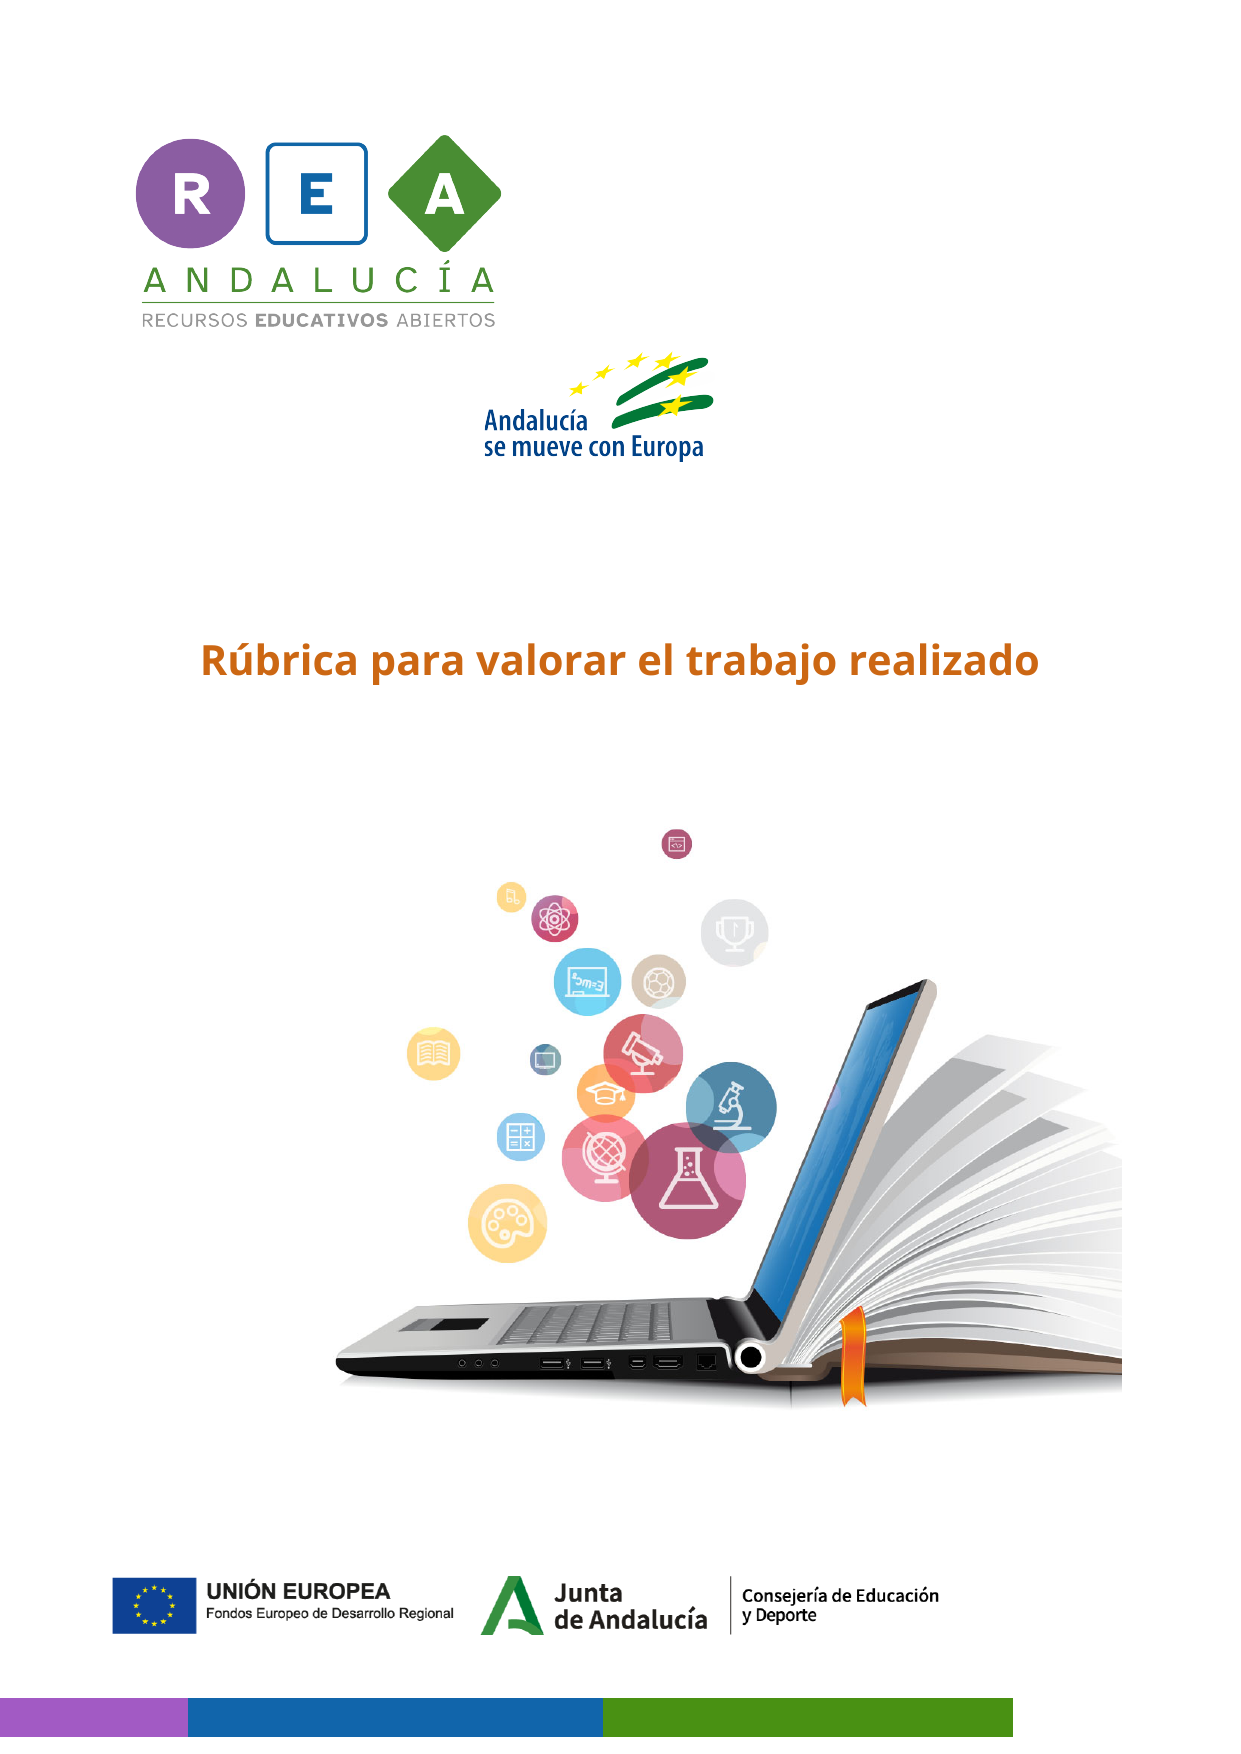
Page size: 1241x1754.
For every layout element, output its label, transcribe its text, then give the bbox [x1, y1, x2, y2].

picture [118, 118, 715, 462]
picture [290, 796, 1122, 1438]
title Rúbrica para valorar el trabajo realizado [118, 631, 1122, 687]
picture [0, 1490, 1013, 1737]
